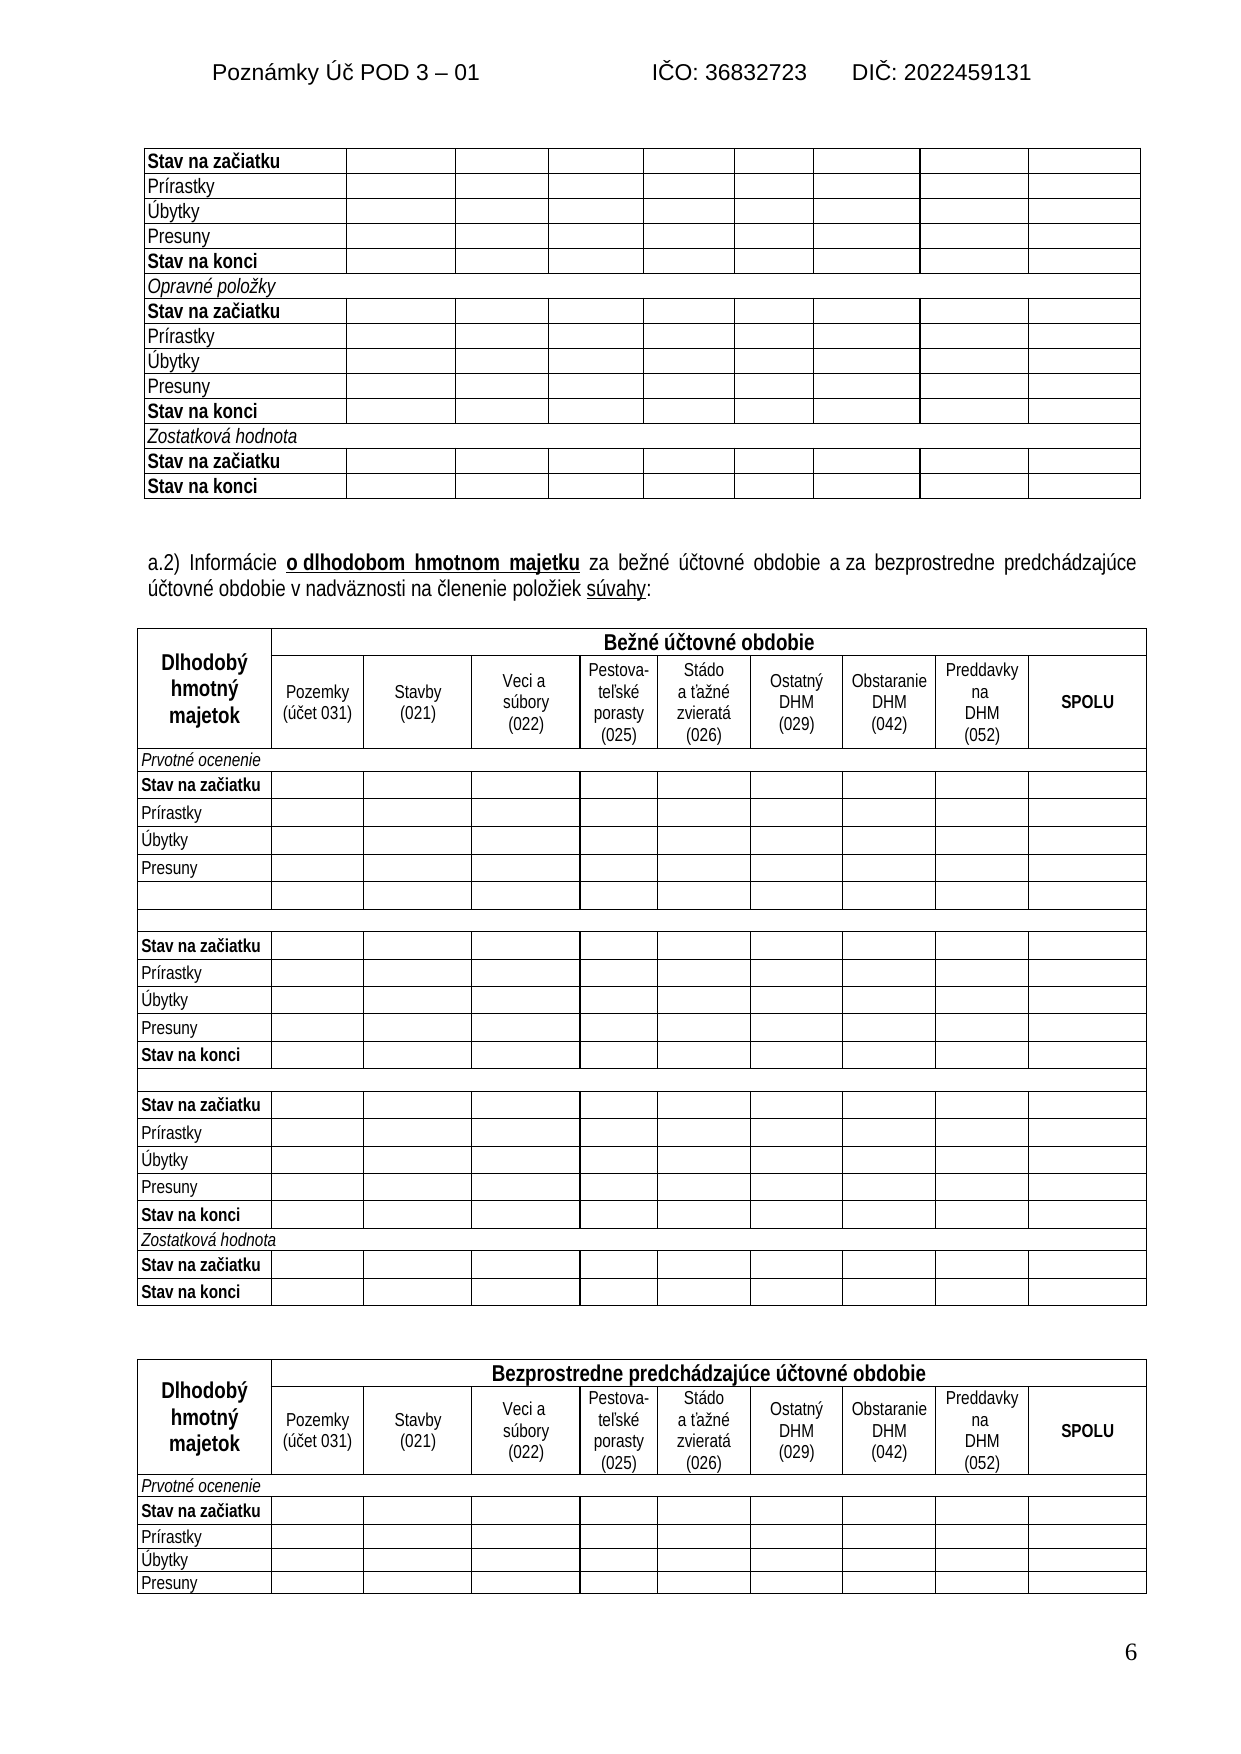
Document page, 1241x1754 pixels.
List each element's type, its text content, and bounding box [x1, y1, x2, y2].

table_cell [658, 827, 750, 854]
table_cell [472, 799, 579, 826]
table_cell Úbytky [145, 199, 346, 223]
table_cell [549, 474, 643, 498]
table_cell [1029, 1497, 1146, 1523]
table_cell [549, 199, 643, 223]
table_cell [843, 987, 935, 1013]
table_cell [936, 1201, 1028, 1228]
table_cell [814, 349, 919, 373]
table_cell Prírastky [138, 799, 271, 826]
table_cell [644, 249, 734, 273]
table_cell [347, 299, 455, 323]
table_cell Prírastky [138, 960, 271, 986]
table_cell [272, 1549, 363, 1571]
table_cell [644, 374, 734, 398]
table_cell [735, 224, 813, 248]
table_cell [936, 1119, 1028, 1146]
table_cell [472, 1279, 579, 1305]
table_cell [456, 324, 548, 348]
table_cell Stav na konci [145, 399, 346, 423]
table_cell [658, 1042, 750, 1068]
table_cell [921, 474, 1028, 498]
table_cell [843, 827, 935, 854]
table_cell [272, 1119, 363, 1146]
table_cell [658, 1497, 750, 1523]
table_cell [272, 1201, 363, 1228]
table_cell [658, 1147, 750, 1173]
table_cell [347, 324, 455, 348]
table_cell [751, 1525, 842, 1548]
table_cell [472, 987, 579, 1013]
table_cell [1029, 149, 1140, 173]
table_cell [581, 827, 657, 854]
table_cell [936, 827, 1028, 854]
table_cell [347, 349, 455, 373]
table_cell [138, 1069, 1146, 1091]
table_cell [751, 799, 842, 826]
table_cell [472, 1042, 579, 1068]
table_cell [936, 1042, 1028, 1068]
table_cell [272, 1014, 363, 1041]
table_cell [921, 399, 1028, 423]
table_cell Zostatková hodnota [145, 424, 1140, 448]
table_cell [751, 987, 842, 1013]
table_cell [472, 1119, 579, 1146]
table_cell Stav na začiatku [145, 149, 346, 173]
table_cell [751, 1119, 842, 1146]
table_cell [549, 349, 643, 373]
table_cell [347, 174, 455, 198]
table_cell [272, 1092, 363, 1118]
table_cell [138, 882, 271, 908]
table_cell Obstaranie DHM (042) [843, 1387, 935, 1473]
table_cell [843, 1525, 935, 1548]
table_cell [751, 1092, 842, 1118]
table_cell [472, 1014, 579, 1041]
table_cell Stádo a ťažné zvieratá (026) [658, 1387, 750, 1473]
table_cell [658, 799, 750, 826]
table_cell Úbytky [138, 987, 271, 1013]
table_cell [814, 174, 919, 198]
table_cell [751, 932, 842, 958]
table_cell [272, 1279, 363, 1305]
table_cell [272, 987, 363, 1013]
table_cell [364, 987, 471, 1013]
table_cell [644, 399, 734, 423]
table_cell [843, 1549, 935, 1571]
table_cell [814, 324, 919, 348]
table_cell Úbytky [138, 827, 271, 854]
table_cell [272, 827, 363, 854]
table_cell [549, 449, 643, 473]
table_cell [843, 1042, 935, 1068]
table_cell [936, 1279, 1028, 1305]
table_cell Stavby (021) [364, 1387, 471, 1473]
table_cell [364, 1572, 471, 1593]
table_cell [735, 324, 813, 348]
table_cell [456, 174, 548, 198]
table_cell [1029, 1201, 1146, 1228]
table_cell [272, 960, 363, 986]
table_cell [456, 474, 548, 498]
table_cell [936, 1014, 1028, 1041]
table_cell [1029, 1119, 1146, 1146]
table_cell [364, 1525, 471, 1548]
table_cell [843, 1174, 935, 1200]
table_cell [364, 1014, 471, 1041]
table_cell Ostatný DHM (029) [751, 1387, 842, 1473]
table_cell [581, 1525, 657, 1548]
table_cell [456, 199, 548, 223]
table_cell [456, 299, 548, 323]
table_cell [658, 1201, 750, 1228]
table_cell [581, 882, 657, 908]
table_cell [1029, 1525, 1146, 1548]
table_cell [581, 1497, 657, 1523]
table_cell [644, 474, 734, 498]
table_cell [472, 1525, 579, 1548]
table_cell [814, 299, 919, 323]
table_cell [549, 249, 643, 273]
table_cell [581, 1174, 657, 1200]
table_cell [581, 960, 657, 986]
table_cell [364, 882, 471, 908]
table_cell [843, 960, 935, 986]
table_cell Presuny [138, 1014, 271, 1041]
table_cell [472, 772, 579, 798]
table_cell [751, 882, 842, 908]
table_cell SPOLU [1029, 1387, 1146, 1473]
table_cell [921, 324, 1028, 348]
table_cell [735, 149, 813, 173]
table_cell [456, 374, 548, 398]
table_cell Stav na začiatku [138, 1497, 271, 1523]
table_cell [581, 1092, 657, 1118]
table_cell [581, 1279, 657, 1305]
table_cell [1029, 249, 1140, 273]
table_cell Stav na konci [138, 1279, 271, 1305]
table_cell [658, 987, 750, 1013]
table_cell [843, 1497, 935, 1523]
table_cell [1029, 399, 1140, 423]
table_cell [735, 374, 813, 398]
table_cell [364, 1147, 471, 1173]
table_cell [936, 1147, 1028, 1173]
table_cell [272, 1174, 363, 1200]
table_cell Veci a súbory (022) [472, 656, 579, 748]
table_cell [272, 772, 363, 798]
table_cell Stav na začiatku [145, 299, 346, 323]
table_cell [364, 932, 471, 958]
table_cell [472, 1201, 579, 1228]
table_cell [751, 1147, 842, 1173]
table_cell Presuny [145, 224, 346, 248]
table_cell [735, 174, 813, 198]
table_cell [644, 324, 734, 348]
table_cell [921, 374, 1028, 398]
table_header Bežné účtovné obdobie [272, 629, 1146, 655]
table_cell [814, 199, 919, 223]
table_cell Ostatný DHM (029) [751, 656, 842, 748]
table_cell [364, 772, 471, 798]
table_cell [347, 224, 455, 248]
table_cell [1029, 199, 1140, 223]
table_cell [456, 224, 548, 248]
table_cell [658, 1279, 750, 1305]
table_cell [456, 399, 548, 423]
table_cell [658, 1119, 750, 1146]
table_cell [581, 1549, 657, 1571]
table_cell [735, 299, 813, 323]
table_cell [472, 1174, 579, 1200]
table_cell [751, 1572, 842, 1593]
table_cell [364, 1119, 471, 1146]
table_cell Prvotné ocenenie [138, 1475, 1146, 1496]
table_cell [921, 199, 1028, 223]
table_cell [658, 1525, 750, 1548]
table_cell [658, 1014, 750, 1041]
table_cell [1029, 1279, 1146, 1305]
table_cell [751, 855, 842, 881]
table_cell [644, 349, 734, 373]
table_cell Preddavky na DHM (052) [936, 1387, 1028, 1473]
table_cell [751, 1279, 842, 1305]
table_cell Stav na začiatku [138, 1251, 271, 1278]
table_cell [272, 1525, 363, 1548]
table_cell Presuny [138, 1572, 271, 1593]
table_cell Zostatková hodnota [138, 1229, 1146, 1250]
table_cell [1029, 174, 1140, 198]
table_cell [658, 772, 750, 798]
table_cell [1029, 224, 1140, 248]
table_cell Úbytky [145, 349, 346, 373]
table_cell Presuny [145, 374, 346, 398]
table_cell Pestova-teľské porasty (025) [581, 656, 657, 748]
table_cell Stav na konci [138, 1042, 271, 1068]
table_cell [814, 224, 919, 248]
table_cell [735, 474, 813, 498]
table_cell [843, 1014, 935, 1041]
table_cell [272, 932, 363, 958]
table_cell [581, 1119, 657, 1146]
table_cell [1029, 1042, 1146, 1068]
table_cell Pozemky (účet 031) [272, 1387, 363, 1473]
table_cell Stav na začiatku [138, 772, 271, 798]
table_cell [581, 932, 657, 958]
table_cell [843, 772, 935, 798]
table_cell [472, 1497, 579, 1523]
table_cell [751, 1174, 842, 1200]
table_cell [1029, 1092, 1146, 1118]
table_cell [936, 1572, 1028, 1593]
table_cell [644, 299, 734, 323]
table_cell [272, 1042, 363, 1068]
table_cell Prvotné ocenenie [138, 749, 1146, 771]
table_cell [1029, 1147, 1146, 1173]
table_cell Prírastky [138, 1525, 271, 1548]
table_cell Veci a súbory (022) [472, 1387, 579, 1473]
table_cell [814, 249, 919, 273]
table_cell [1029, 1572, 1146, 1593]
table_cell [751, 1549, 842, 1571]
table_cell [936, 960, 1028, 986]
table_cell [272, 882, 363, 908]
table_cell [1029, 987, 1146, 1013]
table_cell [921, 349, 1028, 373]
table_cell [456, 149, 548, 173]
table_cell [658, 882, 750, 908]
table_cell Opravné položky [145, 274, 1140, 298]
table_cell Presuny [138, 1174, 271, 1200]
table_cell [751, 1042, 842, 1068]
table_cell [735, 349, 813, 373]
table_cell [658, 1092, 750, 1118]
table_cell [843, 882, 935, 908]
table_cell [364, 1549, 471, 1571]
table_cell [272, 1497, 363, 1523]
table_cell [751, 1201, 842, 1228]
table_cell [581, 772, 657, 798]
table_cell [364, 1251, 471, 1278]
table_cell [658, 1174, 750, 1200]
table_cell Stav na začiatku [138, 1092, 271, 1118]
table_cell [1029, 960, 1146, 986]
table_cell [1029, 1174, 1146, 1200]
table_cell [843, 1251, 935, 1278]
table_cell [272, 855, 363, 881]
table_cell [347, 474, 455, 498]
table_cell [1029, 349, 1140, 373]
table_cell [936, 1174, 1028, 1200]
table_cell SPOLU [1029, 656, 1146, 748]
table_cell [364, 1497, 471, 1523]
table_cell [936, 772, 1028, 798]
table_cell [472, 882, 579, 908]
table_cell [1029, 772, 1146, 798]
table_cell [814, 374, 919, 398]
table_cell [921, 224, 1028, 248]
table_cell [751, 772, 842, 798]
table_cell [936, 1497, 1028, 1523]
table_cell [472, 1147, 579, 1173]
table_cell [347, 449, 455, 473]
table_cell [658, 1549, 750, 1571]
table_cell [272, 799, 363, 826]
table_cell [1029, 1251, 1146, 1278]
table_cell [581, 1014, 657, 1041]
table_cell [581, 799, 657, 826]
table_cell [735, 199, 813, 223]
table_cell Pozemky (účet 031) [272, 656, 363, 748]
table_cell [581, 855, 657, 881]
table_cell [921, 249, 1028, 273]
table_cell [751, 1497, 842, 1523]
table_cell [364, 960, 471, 986]
table_cell [936, 987, 1028, 1013]
table_cell [936, 1525, 1028, 1548]
table_cell [1029, 882, 1146, 908]
table_cell Úbytky [138, 1147, 271, 1173]
table_cell [921, 449, 1028, 473]
table_cell [472, 1092, 579, 1118]
table_cell [272, 1251, 363, 1278]
table_cell [735, 449, 813, 473]
table_cell [751, 1014, 842, 1041]
table_cell Stav na konci [145, 249, 346, 273]
table_cell [549, 149, 643, 173]
table_cell [581, 1042, 657, 1068]
table_cell [581, 1572, 657, 1593]
table_cell [549, 224, 643, 248]
table_cell [751, 960, 842, 986]
table_cell [1029, 799, 1146, 826]
table_cell [936, 1092, 1028, 1118]
table_cell [1029, 932, 1146, 958]
table_cell Prírastky [145, 324, 346, 348]
table_cell [936, 1251, 1028, 1278]
table_cell [936, 882, 1028, 908]
table_cell Pestova-teľské porasty (025) [581, 1387, 657, 1473]
table_cell [843, 1279, 935, 1305]
table_cell [456, 349, 548, 373]
table_cell [814, 474, 919, 498]
table_cell [364, 855, 471, 881]
table_cell [364, 1092, 471, 1118]
table_cell [1029, 374, 1140, 398]
table_cell Prírastky [145, 174, 346, 198]
table_cell [1029, 474, 1140, 498]
table_cell [1029, 299, 1140, 323]
table_cell Úbytky [138, 1549, 271, 1571]
table_cell [843, 855, 935, 881]
table_cell [644, 149, 734, 173]
table_cell [843, 1201, 935, 1228]
table_cell [921, 299, 1028, 323]
table_cell Presuny [138, 855, 271, 881]
table_cell [272, 1147, 363, 1173]
table_cell [735, 249, 813, 273]
table_cell [658, 855, 750, 881]
table_cell [658, 1251, 750, 1278]
table_cell [751, 1251, 842, 1278]
table_cell [472, 827, 579, 854]
table_cell [843, 932, 935, 958]
table_cell [843, 1572, 935, 1593]
table_cell Stav na začiatku [145, 449, 346, 473]
table_cell [364, 1279, 471, 1305]
table_cell [1029, 324, 1140, 348]
table_cell [364, 1042, 471, 1068]
table_cell [364, 827, 471, 854]
table_cell [364, 799, 471, 826]
table_cell [1029, 449, 1140, 473]
table_cell Preddavky na DHM (052) [936, 656, 1028, 748]
table_cell Stav na začiatku [138, 932, 271, 958]
table_cell [843, 799, 935, 826]
table_cell [1029, 855, 1146, 881]
table_cell Stav na konci [138, 1201, 271, 1228]
table_cell [364, 1201, 471, 1228]
table_cell [1029, 1014, 1146, 1041]
table_cell [347, 249, 455, 273]
table_cell [549, 174, 643, 198]
table_cell [581, 1147, 657, 1173]
table_cell [735, 399, 813, 423]
table_cell [472, 855, 579, 881]
table_cell [658, 932, 750, 958]
table_cell [472, 1549, 579, 1571]
table_cell [347, 149, 455, 173]
table_cell [843, 1092, 935, 1118]
table_cell [1029, 827, 1146, 854]
table_cell Stavby (021) [364, 656, 471, 748]
table_cell [549, 324, 643, 348]
table_cell [936, 799, 1028, 826]
table_header Bezprostredne predchádzajúce účtovné obdobie [272, 1360, 1146, 1386]
table_cell [272, 1572, 363, 1593]
table_cell [472, 1251, 579, 1278]
table_cell [347, 199, 455, 223]
table_cell [658, 960, 750, 986]
table_cell [472, 1572, 579, 1593]
table_cell [581, 987, 657, 1013]
table_cell [936, 1549, 1028, 1571]
table_cell [644, 174, 734, 198]
table_cell Prírastky [138, 1119, 271, 1146]
table_cell [936, 932, 1028, 958]
table_cell [347, 374, 455, 398]
table_cell [921, 174, 1028, 198]
table_cell [814, 449, 919, 473]
text a.2) Informácie o dlhodobom hmotnom majetku za bežné účtovné obdobie a za bezprostredne predchádzajúce účtovné obdobie v nadväznosti na členenie položiek súvahy: [148, 549, 1137, 602]
table_header Dlhodobý hmotný majetok [138, 629, 271, 748]
table_cell [751, 827, 842, 854]
table_cell [843, 1147, 935, 1173]
table_cell [364, 1174, 471, 1200]
table_cell [644, 224, 734, 248]
table_cell [549, 299, 643, 323]
table_cell [921, 149, 1028, 173]
table_cell [1029, 1549, 1146, 1571]
table_cell [814, 399, 919, 423]
table_cell Stav na konci [145, 474, 346, 498]
table_cell [456, 449, 548, 473]
table_cell [472, 960, 579, 986]
table_header Dlhodobý hmotný majetok [138, 1360, 271, 1473]
table_cell [549, 399, 643, 423]
table_cell [549, 374, 643, 398]
table_cell [347, 399, 455, 423]
table_cell [456, 249, 548, 273]
table_cell [814, 149, 919, 173]
table_cell [644, 449, 734, 473]
table_cell [658, 1572, 750, 1593]
table_cell [644, 199, 734, 223]
table_cell Stádo a ťažné zvieratá (026) [658, 656, 750, 748]
table_cell Obstaranie DHM (042) [843, 656, 935, 748]
table_cell [138, 910, 1146, 931]
table_cell [843, 1119, 935, 1146]
table_cell [472, 932, 579, 958]
table_cell [936, 855, 1028, 881]
table_cell [581, 1251, 657, 1278]
table_cell [581, 1201, 657, 1228]
